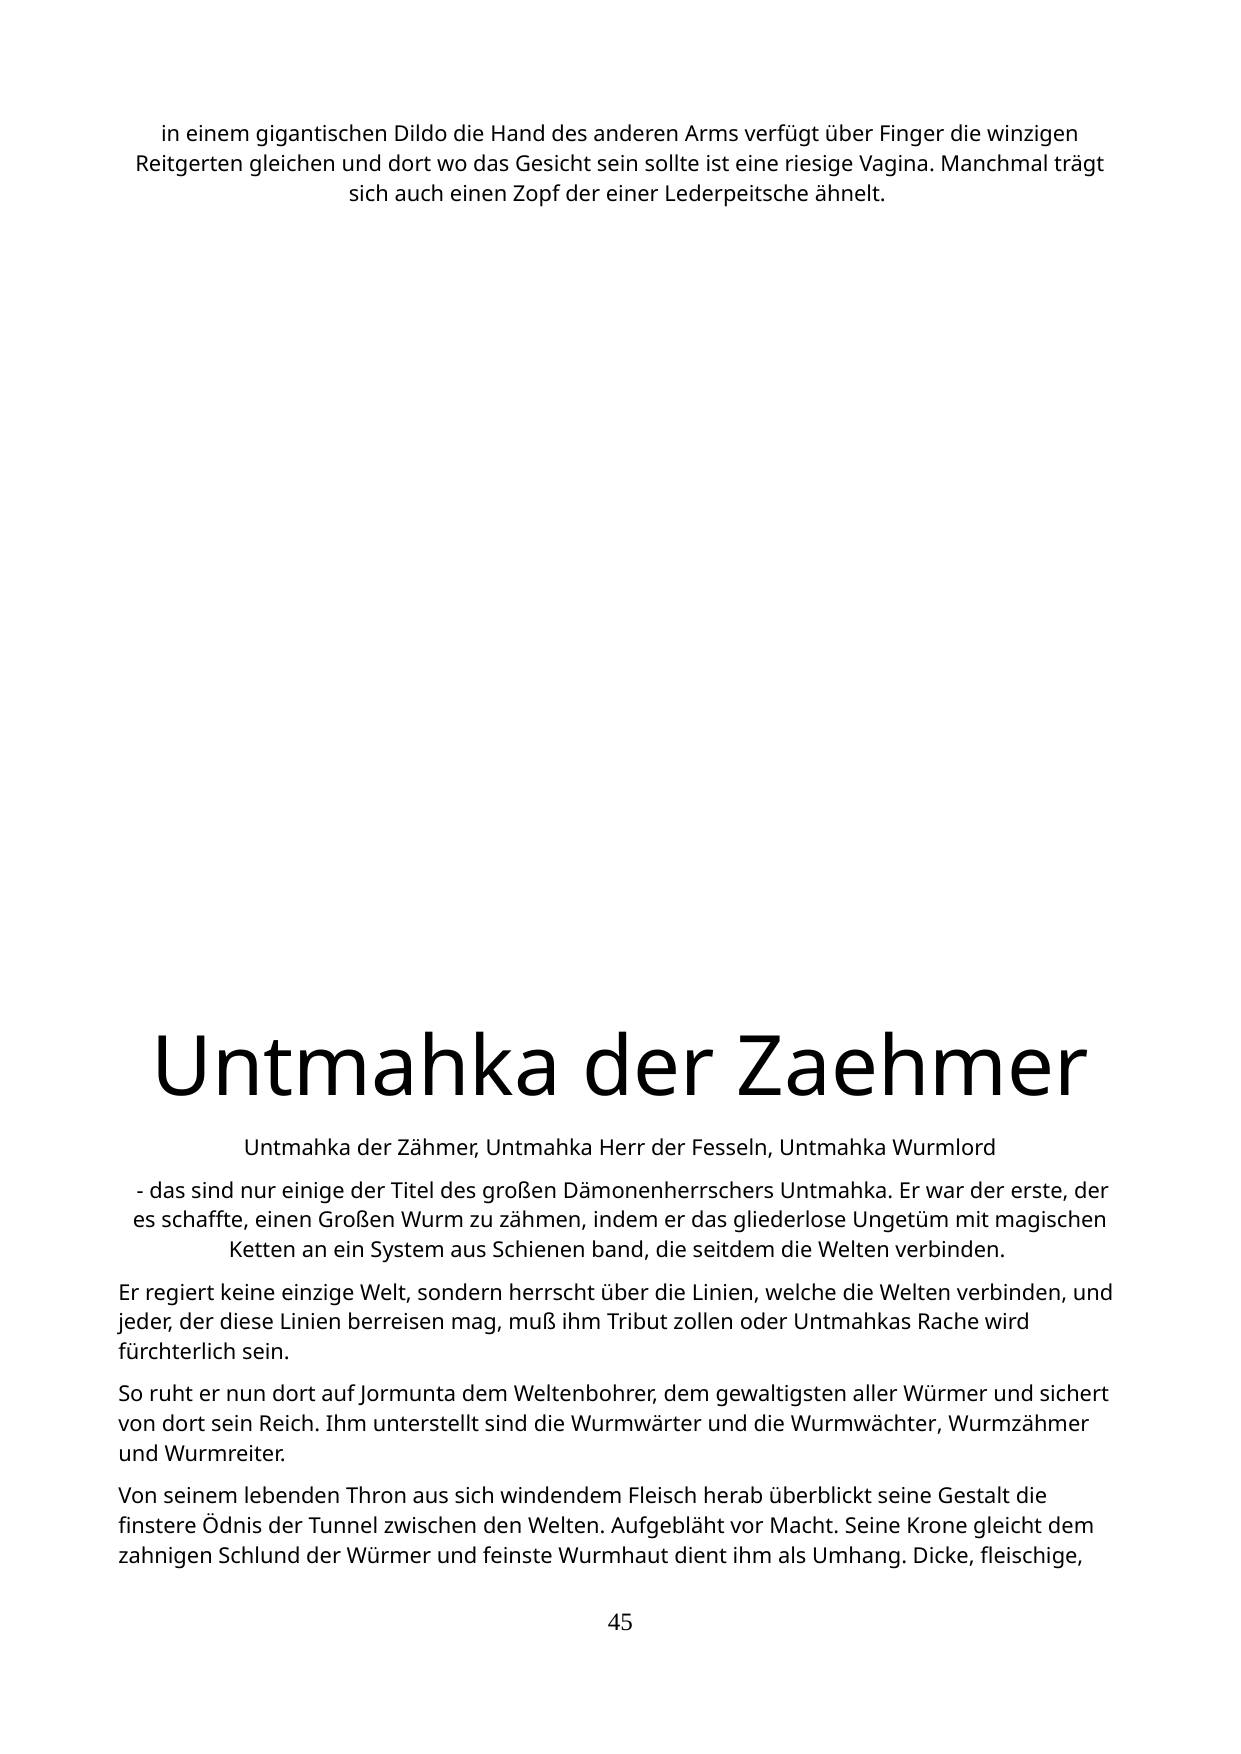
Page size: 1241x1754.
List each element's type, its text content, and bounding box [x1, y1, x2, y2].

text in einem gigantischen Dildo die Hand des anderen Arms verfügt über Finger die winzigen Reitgerten gleichen und dort wo das Gesicht sein sollte ist eine riesige Vagina. Manchmal trägt sich auch einen Zopf der einer Lederpeitsche ähnelt. [118, 118, 1122, 207]
subtitle Untmahka der Zaehmer [118, 1006, 1122, 1120]
text Von seinem lebenden Thron aus sich windendem Fleisch herab überblickt seine Gestalt die finstere Ödnis der Tunnel zwischen den Welten. Aufgebläht vor Macht. Seine Krone gleicht dem zahnigen Schlund der Würmer und feinste Wurmhaut dient ihm als Umhang. Dicke, fleischige, [118, 1480, 1122, 1569]
text Untmahka der Zähmer, Untmahka Herr der Fesseln, Untmahka Wurmlord [118, 1132, 1122, 1162]
text So ruht er nun dort auf Jormunta dem Weltenbohrer, dem gewaltigsten aller Würmer und sichert von dort sein Reich. Ihm unterstellt sind die Wurmwärter und die Wurmwächter, Wurmzähmer und Wurmreiter. [118, 1378, 1122, 1468]
text Er regiert keine einzige Welt, sondern herrscht über die Linien, welche die Welten verbinden, und jeder, der diese Linien berreisen mag, muß ihm Tribut zollen oder Untmahkas Rache wird fürchterlich sein. [118, 1276, 1122, 1366]
text - das sind nur einige der Titel des großen Dämonenherrschers Untmahka. Er war der erste, der es schaffte, einen Großen Wurm zu zähmen, indem er das gliederlose Ungetüm mit magischen Ketten an ein System aus Schienen band, die seitdem die Welten verbinden. [118, 1174, 1122, 1264]
